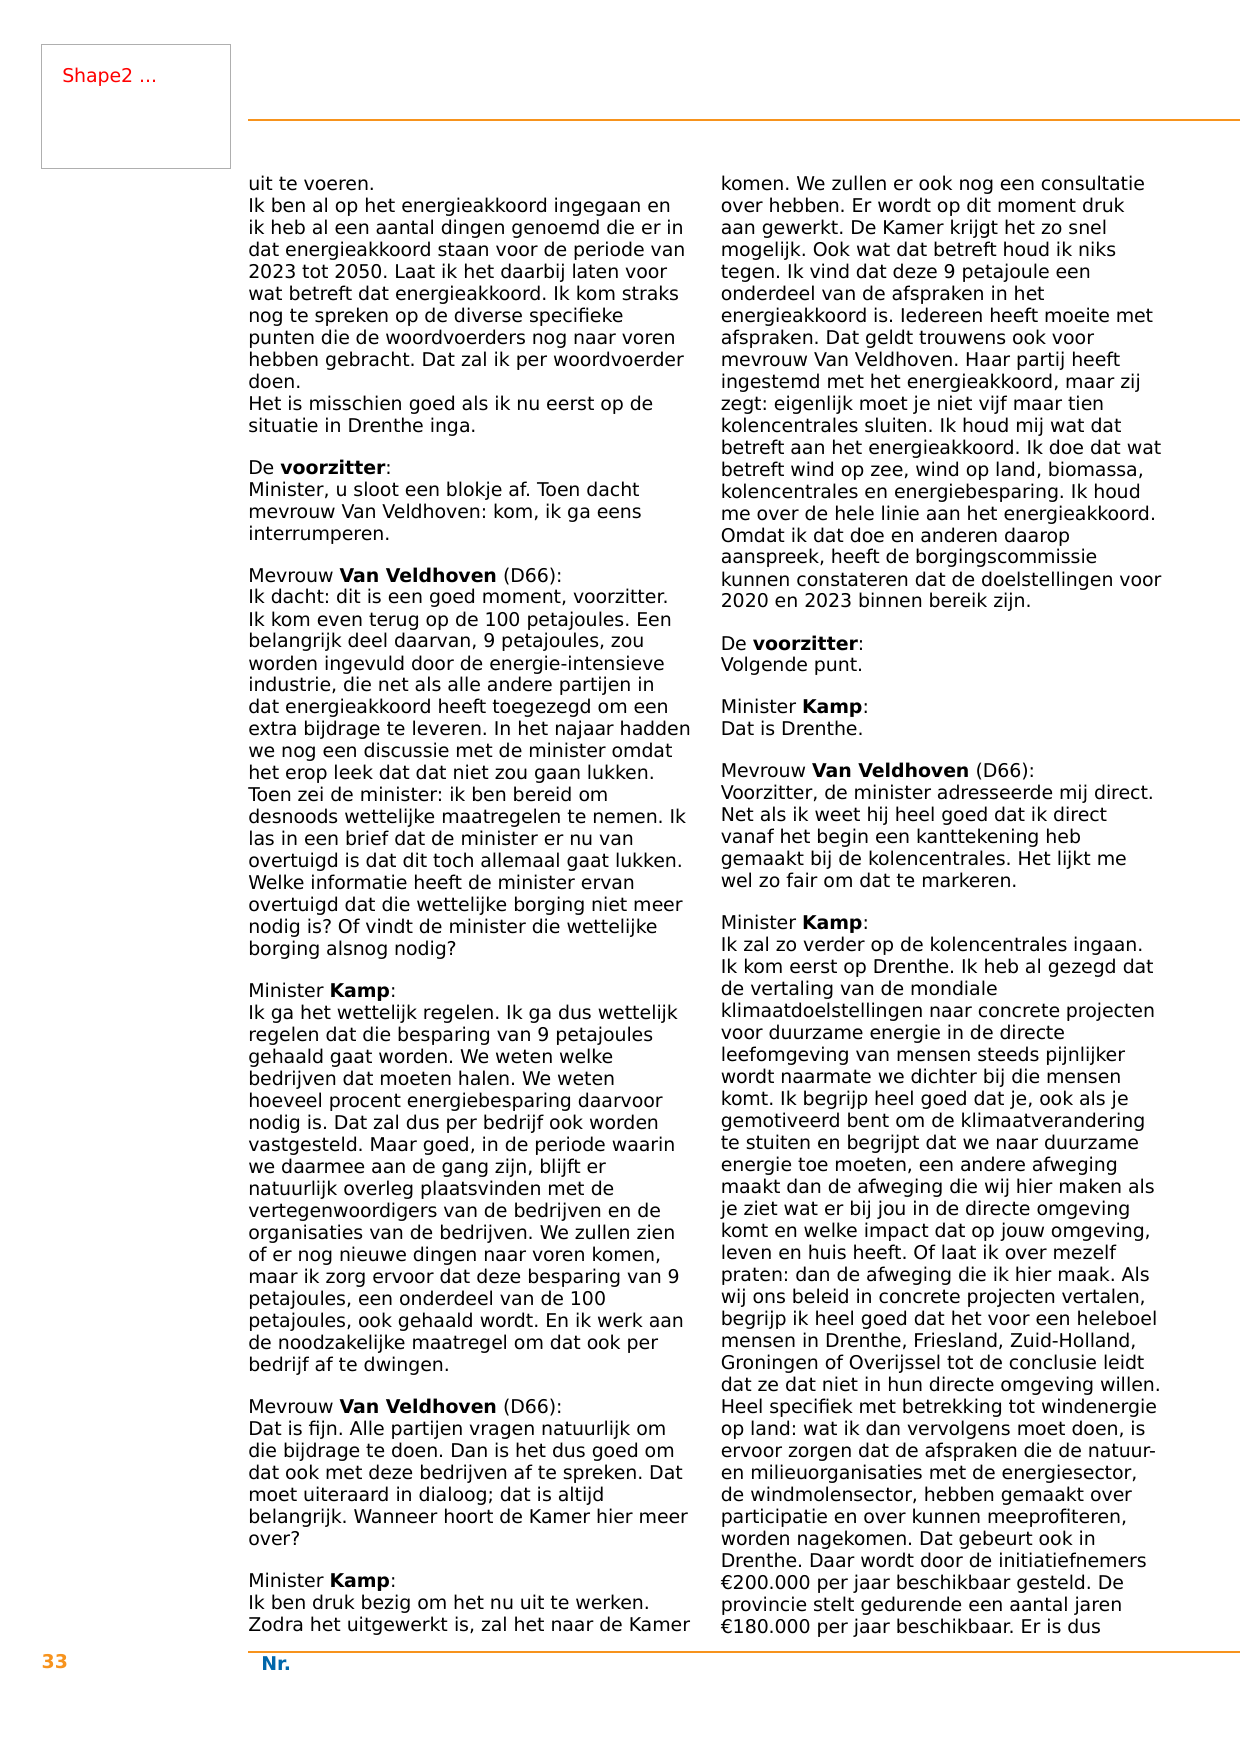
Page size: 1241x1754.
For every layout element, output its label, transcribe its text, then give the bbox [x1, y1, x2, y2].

text Ik ben druk bezig om het nu uit te werken. Zodra het uitgewerkt is, zal het naar de Kamer [248, 1592, 691, 1636]
text De voorzitter: [248, 457, 691, 478]
text Het is misschien goed als ik nu eerst op de situatie in Drenthe inga. [248, 393, 691, 437]
text Ik zal zo verder op de kolencentrales ingaan. [721, 934, 1163, 956]
text Dat is fijn. Alle partijen vragen natuurlijk om die bijdrage te doen. Dan is het dus goed om dat ook met deze bedrijven af te spreken. Dat moet uiteraard in dialoog; dat is altijd belangrijk. Wanneer hoort de Kamer hier meer over? [248, 1418, 691, 1549]
text Ik dacht: dit is een goed moment, voorzitter. [248, 586, 691, 608]
text De voorzitter: [721, 632, 1163, 654]
text komen. We zullen er ook nog een consultatie over hebben. Er wordt op dit moment druk aan gewerkt. De Kamer krijgt het zo snel mogelijk. Ook wat dat betreft houd ik niks tegen. Ik vind dat deze 9 petajoule een onderdeel van de afspraken in het energieakkoord is. Iedereen heeft moeite met afspraken. Dat geldt trouwens ook voor mevrouw Van Veldhoven. Haar partij heeft ingestemd met het energieakkoord, maar zij zegt: eigenlijk moet je niet vijf maar tien kolencentrales sluiten. Ik houd mij wat dat betreft aan het energieakkoord. Ik doe dat wat betreft wind op zee, wind op land, biomassa, kolencentrales en energiebesparing. Ik houd me over de hele linie aan het energieakkoord. Omdat ik dat doe en anderen daarop aanspreek, heeft de borgingscommissie kunnen constateren dat de doelstellingen voor 2020 en 2023 binnen bereik zijn. [721, 173, 1163, 612]
text Mevrouw Van Veldhoven (D66): [248, 564, 691, 586]
text Minister Kamp: [248, 1569, 691, 1592]
text Mevrouw Van Veldhoven (D66): [248, 1396, 691, 1418]
text Minister Kamp: [721, 912, 1163, 934]
text Ik ga het wettelijk regelen. Ik ga dus wettelijk regelen dat die besparing van 9 petajoules gehaald gaat worden. We weten welke bedrijven dat moeten halen. We weten hoeveel procent energiebesparing daarvoor nodig is. Dat zal dus per bedrijf ook worden vastgesteld. Maar goed, in de periode waarin we daarmee aan de gang zijn, blijft er natuurlijk overleg plaatsvinden met de vertegenwoordigers van de bedrijven en de organisaties van de bedrijven. We zullen zien of er nog nieuwe dingen naar voren komen, maar ik zorg ervoor dat deze besparing van 9 petajoules, een onderdeel van de 100 petajoules, ook gehaald wordt. En ik werk aan de noodzakelijke maatregel om dat ook per bedrijf af te dwingen. [248, 1002, 691, 1376]
text Ik ben al op het energieakkoord ingegaan en ik heb al een aantal dingen genoemd die er in dat energieakkoord staan voor de periode van 2023 tot 2050. Laat ik het daarbij laten voor wat betreft dat energieakkoord. Ik kom straks nog te spreken op de diverse specifieke punten die de woordvoerders nog naar voren hebben gebracht. Dat zal ik per woordvoerder doen. [248, 195, 691, 393]
text Voorzitter, de minister adresseerde mij direct. Net als ik weet hij heel goed dat ik direct vanaf het begin een kanttekening heb gemaakt bij de kolencentrales. Het lijkt me wel zo fair om dat te markeren. [721, 782, 1163, 892]
text Ik kom eerst op Drenthe. Ik heb al gezegd dat de vertaling van de mondiale klimaatdoelstellingen naar concrete projecten voor duurzame energie in de directe leefomgeving van mensen steeds pijnlijker wordt naarmate we dichter bij die mensen komt. Ik begrijp heel goed dat je, ook als je gemotiveerd bent om de klimaatverandering te stuiten en begrijpt dat we naar duurzame energie toe moeten, een andere afweging maakt dan de afweging die wij hier maken als je ziet wat er bij jou in de directe omgeving komt en welke impact dat op jouw omgeving, leven en huis heeft. Of laat ik over mezelf praten: dan de afweging die ik hier maak. Als wij ons beleid in concrete projecten vertalen, begrijp ik heel goed dat het voor een heleboel mensen in Drenthe, Friesland, Zuid-Holland, Groningen of Overijssel tot de conclusie leidt dat ze dat niet in hun directe omgeving willen. [721, 956, 1163, 1396]
text Ik kom even terug op de 100 petajoules. Een belangrijk deel daarvan, 9 petajoules, zou worden ingevuld door de energie-intensieve industrie, die net als alle andere partijen in dat energieakkoord heeft toegezegd om een extra bijdrage te leveren. In het najaar hadden we nog een discussie met de minister omdat het erop leek dat dat niet zou gaan lukken. Toen zei de minister: ik ben bereid om desnoods wettelijke maatregelen te nemen. Ik las in een brief dat de minister er nu van overtuigd is dat dit toch allemaal gaat lukken. Welke informatie heeft de minister ervan overtuigd dat die wettelijke borging niet meer nodig is? Of vindt de minister die wettelijke borging alsnog nodig? [248, 608, 691, 960]
text Heel specifiek met betrekking tot windenergie op land: wat ik dan vervolgens moet doen, is ervoor zorgen dat de afspraken die de natuur- en milieuorganisaties met de energiesector, de windmolensector, hebben gemaakt over participatie en over kunnen meeprofiteren, worden nagekomen. Dat gebeurt ook in Drenthe. Daar wordt door de initiatiefnemers €200.000 per jaar beschikbaar gesteld. De provincie stelt gedurende een aantal jaren €180.000 per jaar beschikbaar. Er is dus [721, 1396, 1163, 1637]
text uit te voeren. [248, 173, 691, 195]
text Mevrouw Van Veldhoven (D66): [721, 760, 1163, 782]
text Dat is Drenthe. [721, 718, 1163, 740]
text Volgende punt. [721, 654, 1163, 676]
text Minister Kamp: [248, 980, 691, 1002]
text Minister, u sloot een blokje af. Toen dacht mevrouw Van Veldhoven: kom, ik ga eens interrumperen. [248, 478, 691, 544]
text Minister Kamp: [721, 696, 1163, 718]
